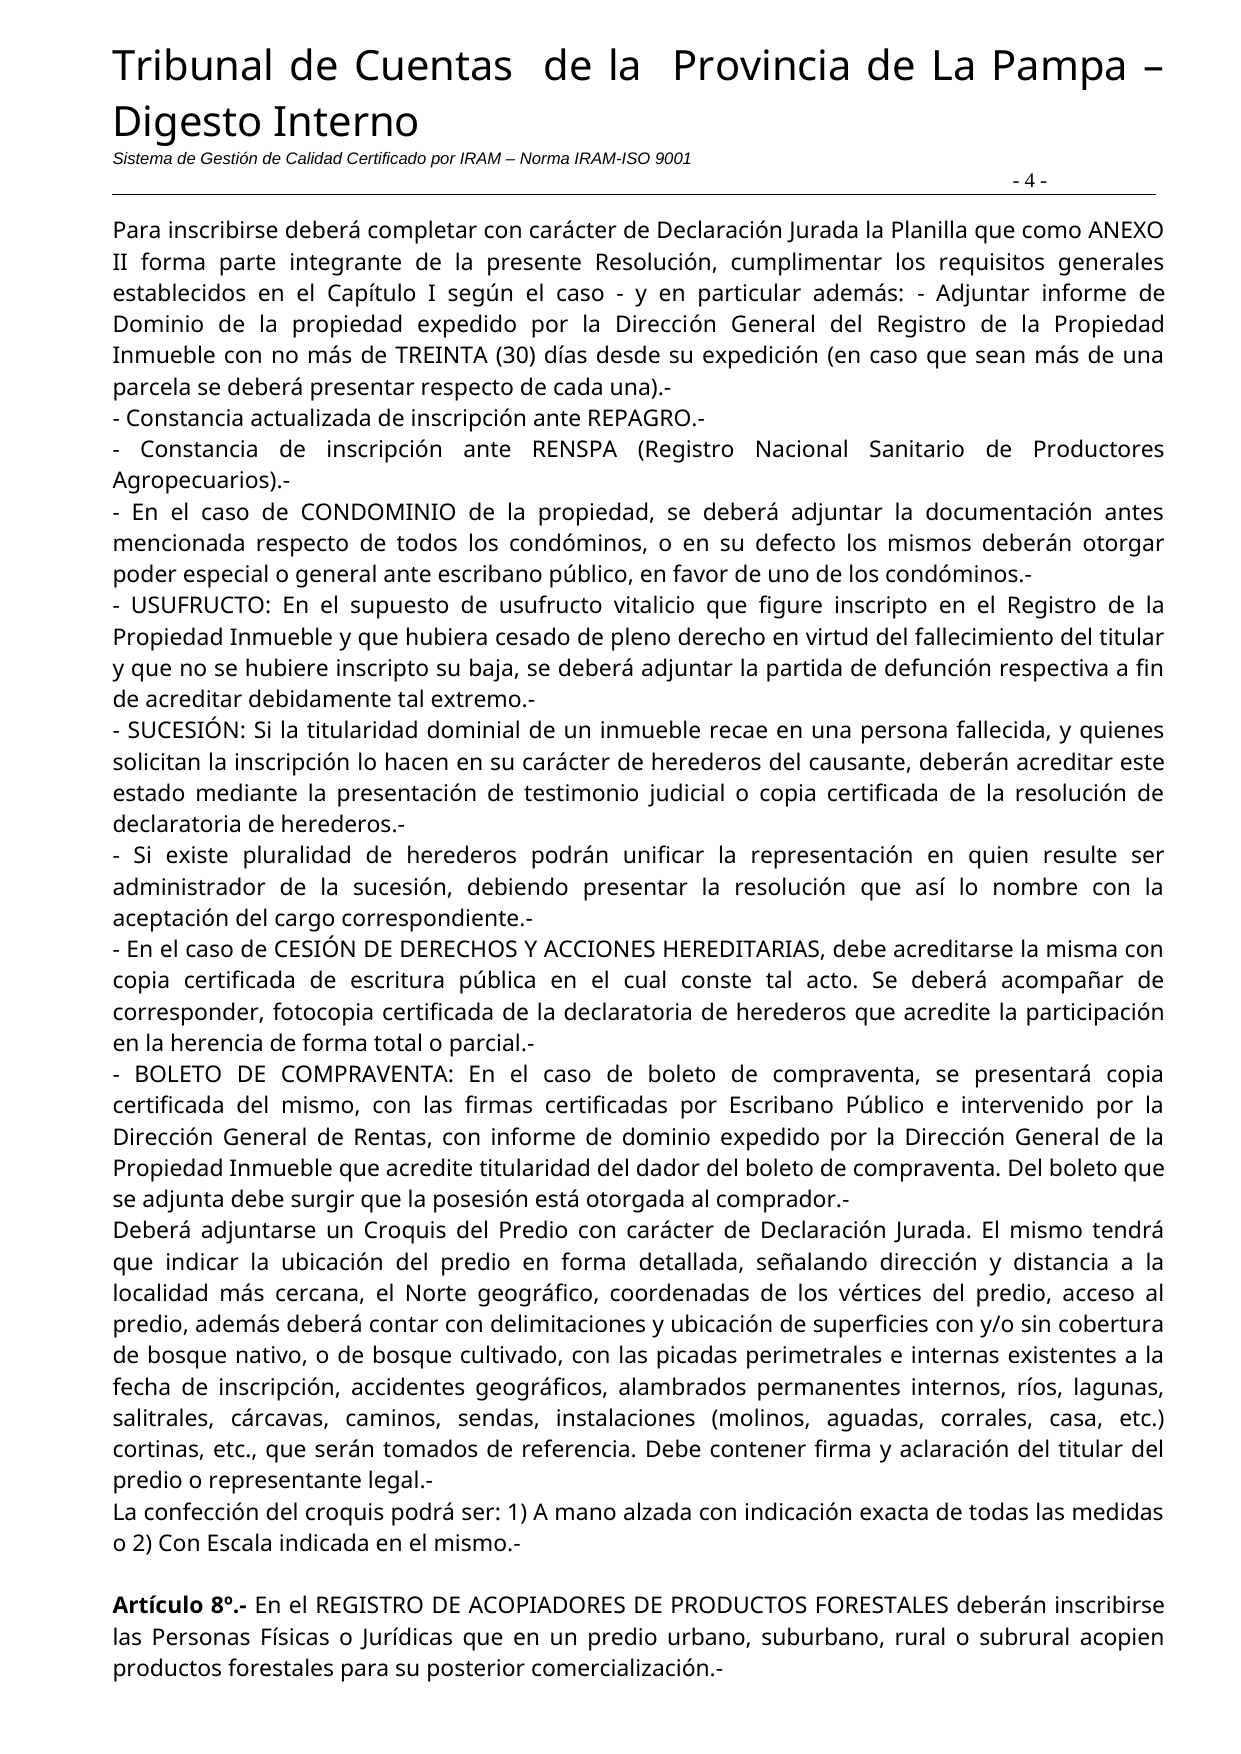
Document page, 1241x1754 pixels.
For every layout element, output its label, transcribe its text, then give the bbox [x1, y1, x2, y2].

text La confección del croquis podrá ser: 1) A mano alzada con indicación exacta de todas las medidas o 2) Con Escala indicada en el mismo.- [112, 1496, 1166, 1558]
text Para inscribirse deberá completar con carácter de Declaración Jurada la Planilla que como ANEXO II forma parte integrante de la presente Resolución, cumplimentar los requisitos generales establecidos en el Capítulo I según el caso - y en particular además: - Adjuntar informe de Dominio de la propiedad expedido por la Dirección General del Registro de la Propiedad Inmueble con no más de TREINTA (30) días desde su expedición (en caso que sean más de una parcela se deberá presentar respecto de cada una).- [112, 214, 1166, 402]
text Deberá adjuntarse un Croquis del Predio con carácter de Declaración Jurada. El mismo tendrá que indicar la ubicación del predio en forma detallada, señalando dirección y distancia a la localidad más cercana, el Norte geográfico, coordenadas de los vértices del predio, acceso al predio, además deberá contar con delimitaciones y ubicación de superficies con y/o sin cobertura de bosque nativo, o de bosque cultivado, con las picadas perimetrales e internas existentes a la fecha de inscripción, accidentes geográficos, alambrados permanentes internos, ríos, lagunas, salitrales, cárcavas, caminos, sendas, instalaciones (molinos, aguadas, corrales, casa, etc.) cortinas, etc., que serán tomados de referencia. Debe contener firma y aclaración del titular del predio o representante legal.- [112, 1214, 1166, 1496]
text - Constancia de inscripción ante RENSPA (Registro Nacional Sanitario de Productores Agropecuarios).- [112, 433, 1166, 496]
text - En el caso de CESIÓN DE DERECHOS Y ACCIONES HEREDITARIAS, debe acreditarse la misma con copia certificada de escritura pública en el cual conste tal acto. Se deberá acompañar de corresponder, fotocopia certificada de la declaratoria de herederos que acredite la participación en la herencia de forma total o parcial.- [112, 933, 1166, 1058]
text - Constancia actualizada de inscripción ante REPAGRO.- [112, 402, 1166, 433]
text - SUCESIÓN: Si la titularidad dominial de un inmueble recae en una persona fallecida, y quienes solicitan la inscripción lo hacen en su carácter de herederos del causante, deberán acreditar este estado mediante la presentación de testimonio judicial o copia certificada de la resolución de declaratoria de herederos.- [112, 714, 1166, 839]
text Artículo 8º.- En el REGISTRO DE ACOPIADORES DE PRODUCTOS FORESTALES deberán inscribirse las Personas Físicas o Jurídicas que en un predio urbano, suburbano, rural o subrural acopien productos forestales para su posterior comercialización.- [112, 1589, 1166, 1683]
text - BOLETO DE COMPRAVENTA: En el caso de boleto de compraventa, se presentará copia certificada del mismo, con las firmas certificadas por Escribano Público e intervenido por la Dirección General de Rentas, con informe de dominio expedido por la Dirección General de la Propiedad Inmueble que acredite titularidad del dador del boleto de compraventa. Del boleto que se adjunta debe surgir que la posesión está otorgada al comprador.- [112, 1058, 1166, 1214]
text - En el caso de CONDOMINIO de la propiedad, se deberá adjuntar la documentación antes mencionada respecto de todos los condóminos, o en su defecto los mismos deberán otorgar poder especial o general ante escribano público, en favor de uno de los condóminos.- [112, 496, 1166, 589]
text - USUFRUCTO: En el supuesto de usufructo vitalicio que figure inscripto en el Registro de la Propiedad Inmueble y que hubiera cesado de pleno derecho en virtud del fallecimiento del titular y que no se hubiere inscripto su baja, se deberá adjuntar la partida de defunción respectiva a fin de acreditar debidamente tal extremo.- [112, 589, 1166, 714]
text - Si existe pluralidad de herederos podrán unificar la representación en quien resulte ser administrador de la sucesión, debiendo presentar la resolución que así lo nombre con la aceptación del cargo correspondiente.- [112, 839, 1166, 933]
